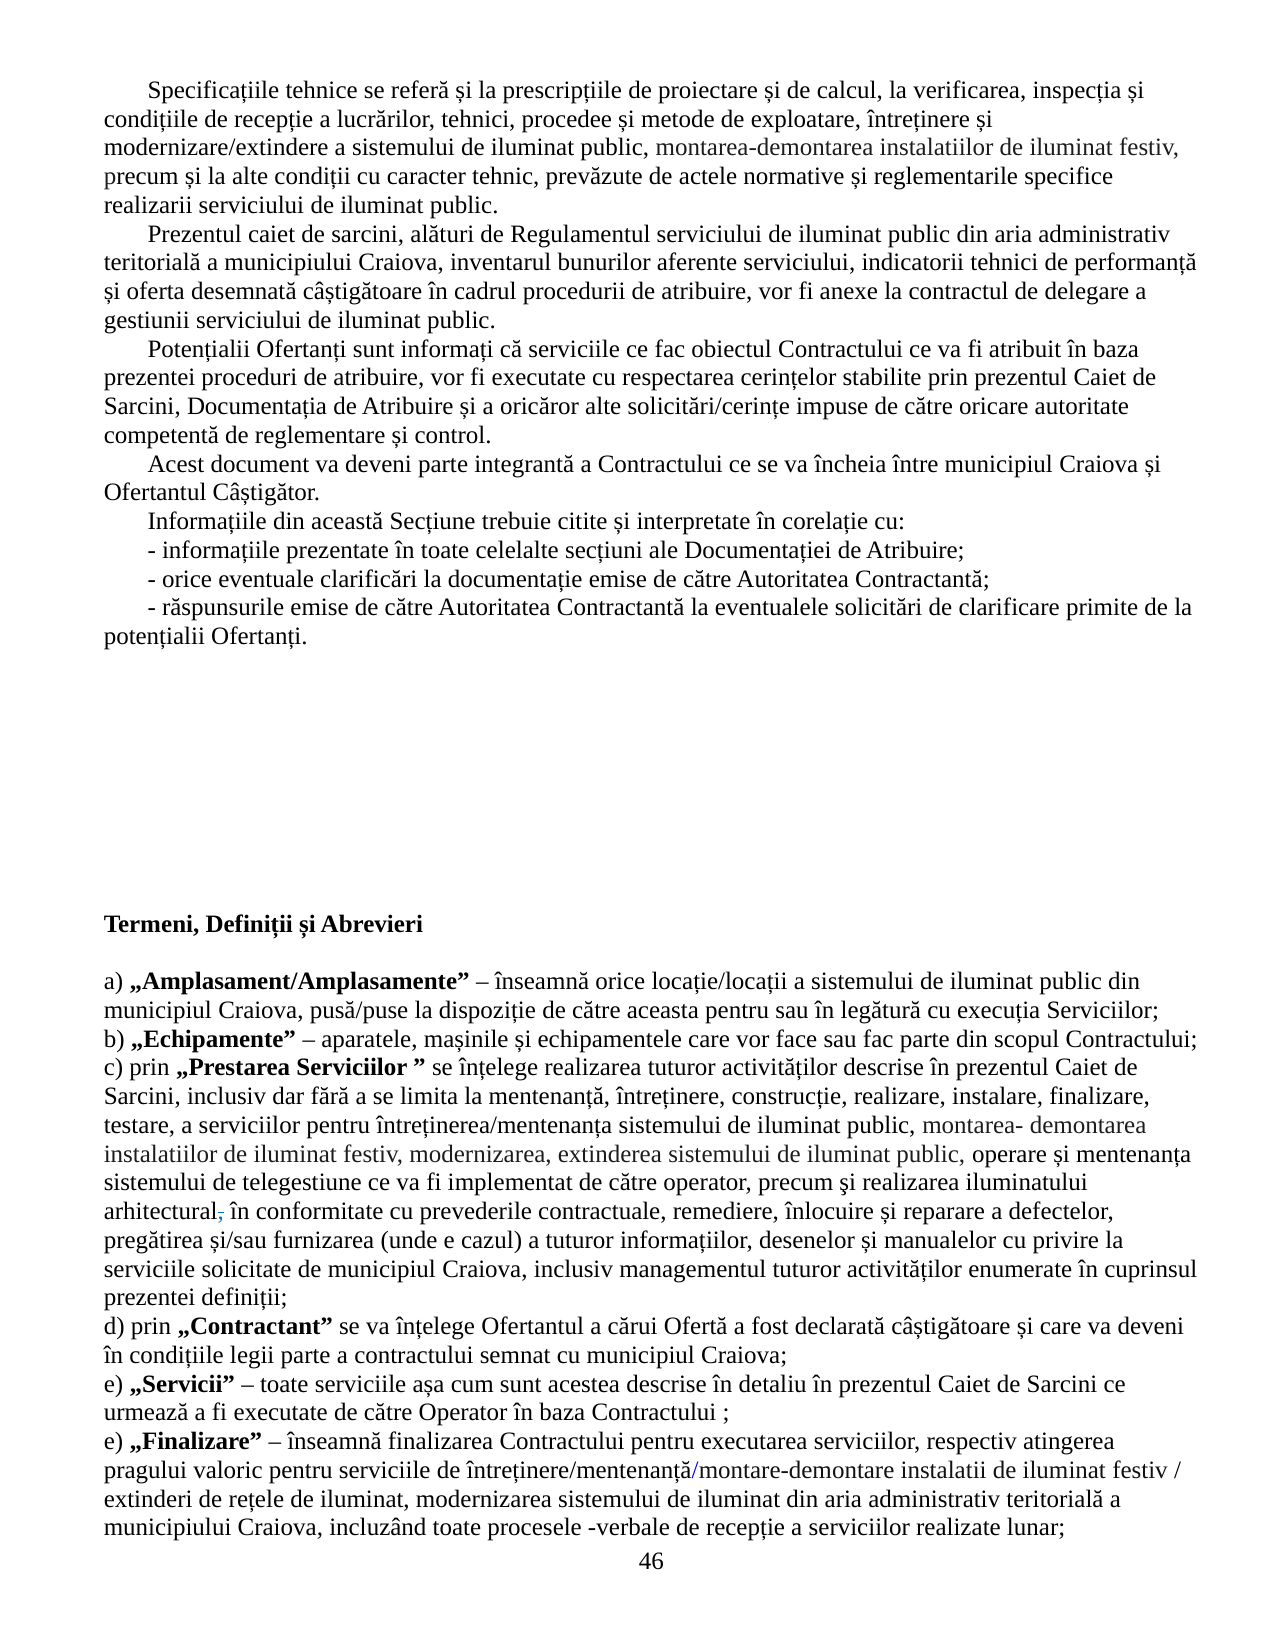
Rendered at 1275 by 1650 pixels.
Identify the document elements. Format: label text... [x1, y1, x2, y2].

text e) „Finalizare” – înseamnă finalizarea Contractului pentru executarea serviciilor, respectiv atingerea pragului valoric pentru serviciile de întreținere/mentenanță/montare-demontare instalatii de iluminat festiv / extinderi de rețele de iluminat, modernizarea sistemului de iluminat din aria administrativ teritorială a municipiului Craiova, incluzând toate procesele -verbale de recepție a serviciilor realizate lunar; [103, 1426, 1198, 1541]
text a) „Amplasament/Amplasamente” – înseamnă orice locație/locații a sistemului de iluminat public din municipiul Craiova, pusă/puse la dispoziție de către aceasta pentru sau în legătură cu execuția Serviciilor; [103, 966, 1198, 1024]
text b) „Echipamente” – aparatele, mașinile și echipamentele care vor face sau fac parte din scopul Contractului; [103, 1024, 1198, 1052]
text - informațiile prezentate în toate celelalte secțiuni ale Documentației de Atribuire; [103, 535, 1198, 564]
text c) prin „Prestarea Serviciilor ” se înțelege realizarea tuturor activităților descrise în prezentul Caiet de Sarcini, inclusiv dar fără a se limita la mentenanță, întreținere, construcție, realizare, instalare, finalizare, testare, a serviciilor pentru întreținerea/mentenanța sistemului de iluminat public, montarea- demontarea instalatiilor de iluminat festiv, modernizarea, extinderea sistemului de iluminat public, operare și mentenanța sistemului de telegestiune ce va fi implementat de către operator, precum şi realizarea iluminatului arhitectural, în conformitate cu prevederile contractuale, remediere, înlocuire și reparare a defectelor, pregătirea și/sau furnizarea (unde e cazul) a tuturor informațiilor, desenelor și manualelor cu privire la serviciile solicitate de municipiul Craiova, inclusiv managementul tuturor activităților enumerate în cuprinsul prezentei definiții; [103, 1052, 1198, 1311]
text Informațiile din această Secțiune trebuie citite și interpretate în corelație cu: [103, 506, 1198, 535]
text e) „Servicii” – toate serviciile așa cum sunt acestea descrise în detaliu în prezentul Caiet de Sarcini ce urmează a fi executate de către Operator în baza Contractului ; [103, 1369, 1198, 1426]
text d) prin „Contractant” se va înțelege Ofertantul a cărui Ofertă a fost declarată câștigătoare și care va deveni în condițiile legii parte a contractului semnat cu municipiul Craiova; [103, 1311, 1198, 1369]
text - orice eventuale clarificări la documentație emise de către Autoritatea Contractantă; [103, 564, 1198, 592]
text Acest document va deveni parte integrantă a Contractului ce se va încheia între municipiul Craiova și Ofertantul Câștigător. [103, 449, 1198, 506]
text Potențialii Ofertanți sunt informați că serviciile ce fac obiectul Contractului ce va fi atribuit în baza prezentei proceduri de atribuire, vor fi executate cu respectarea cerințelor stabilite prin prezentul Caiet de Sarcini, Documentația de Atribuire și a oricăror alte solicitări/cerințe impuse de către oricare autoritate competentă de reglementare și control. [103, 334, 1198, 449]
text Specificațiile tehnice se referă și la prescripțiile de proiectare și de calcul, la verificarea, inspecția și condițiile de recepție a lucrărilor, tehnici, procedee și metode de exploatare, întreținere și modernizare/extindere a sistemului de iluminat public, montarea-demontarea instalatiilor de iluminat festiv, precum și la alte condiții cu caracter tehnic, prevăzute de actele normative și reglementarile specifice realizarii serviciului de iluminat public. [103, 75, 1198, 219]
text - răspunsurile emise de către Autoritatea Contractantă la eventualele solicitări de clarificare primite de la potențialii Ofertanți. [103, 592, 1198, 650]
text Termeni, Definiții și Abrevieri [103, 909, 1198, 937]
text Prezentul caiet de sarcini, alături de Regulamentul serviciului de iluminat public din aria administrativ teritorială a municipiului Craiova, inventarul bunurilor aferente serviciului, indicatorii tehnici de performanță și oferta desemnată câștigătoare în cadrul procedurii de atribuire, vor fi anexe la contractul de delegare a gestiunii serviciului de iluminat public. [103, 219, 1198, 334]
